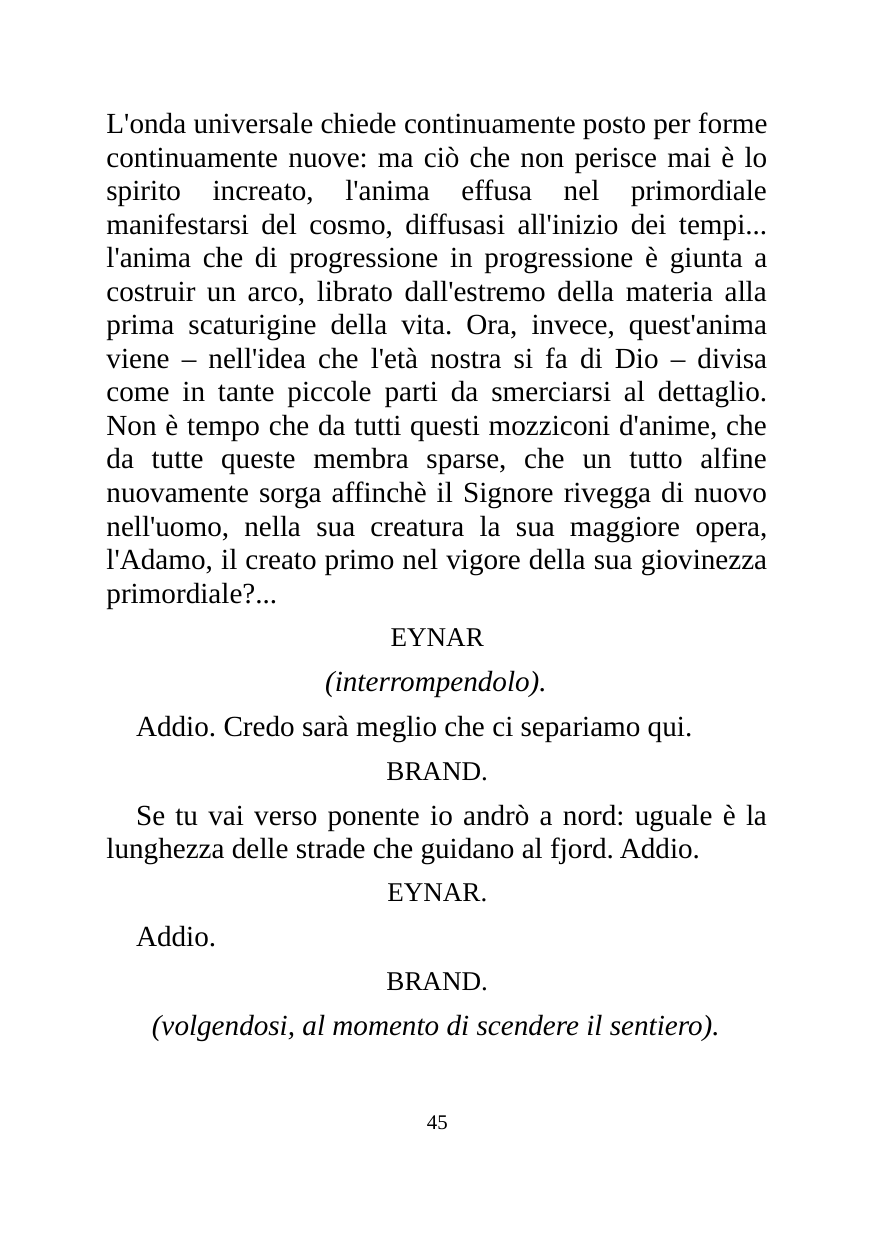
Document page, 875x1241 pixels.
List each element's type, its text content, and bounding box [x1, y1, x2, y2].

text EYNAR [106, 621, 768, 652]
text Se tu vai verso ponente io andrò a nord: uguale è la lunghezza delle strade che guidano al fjord. Addio. [106, 798, 768, 865]
text Addio. Credo sarà meglio che ci separiamo qui. [106, 709, 768, 743]
text (interrompendolo). [106, 664, 768, 698]
text BRAND. [106, 965, 768, 996]
text EYNAR. [106, 876, 768, 908]
text L'onda universale chiede continuamente posto per forme continuamente nuove: ma ciò che non perisce mai è lo spirito increato, l'anima effusa nel primordiale manifestarsi del cosmo, diffusasi all'inizio dei tempi... l'anima che di progressione in progressione è giunta a costruir un arco, librato dall'estremo della materia alla prima scaturigine della vita. Ora, invece, quest'anima viene – nell'idea che l'età nostra si fa di Dio – divisa come in tante piccole parti da smerciarsi al dettaglio. Non è tempo che da tutti questi mozziconi d'anime, che da tutte queste membra sparse, che un tutto alfine nuovamente sorga affinchè il Signore rivegga di nuovo nell'uomo, nella sua creatura la sua maggiore opera, l'Adamo, il creato primo nel vigore della sua giovinezza primordiale?... [106, 106, 768, 609]
text (volgendosi, al momento di scendere il sentiero). [106, 1008, 768, 1041]
text Addio. [106, 919, 768, 953]
text BRAND. [106, 755, 768, 786]
